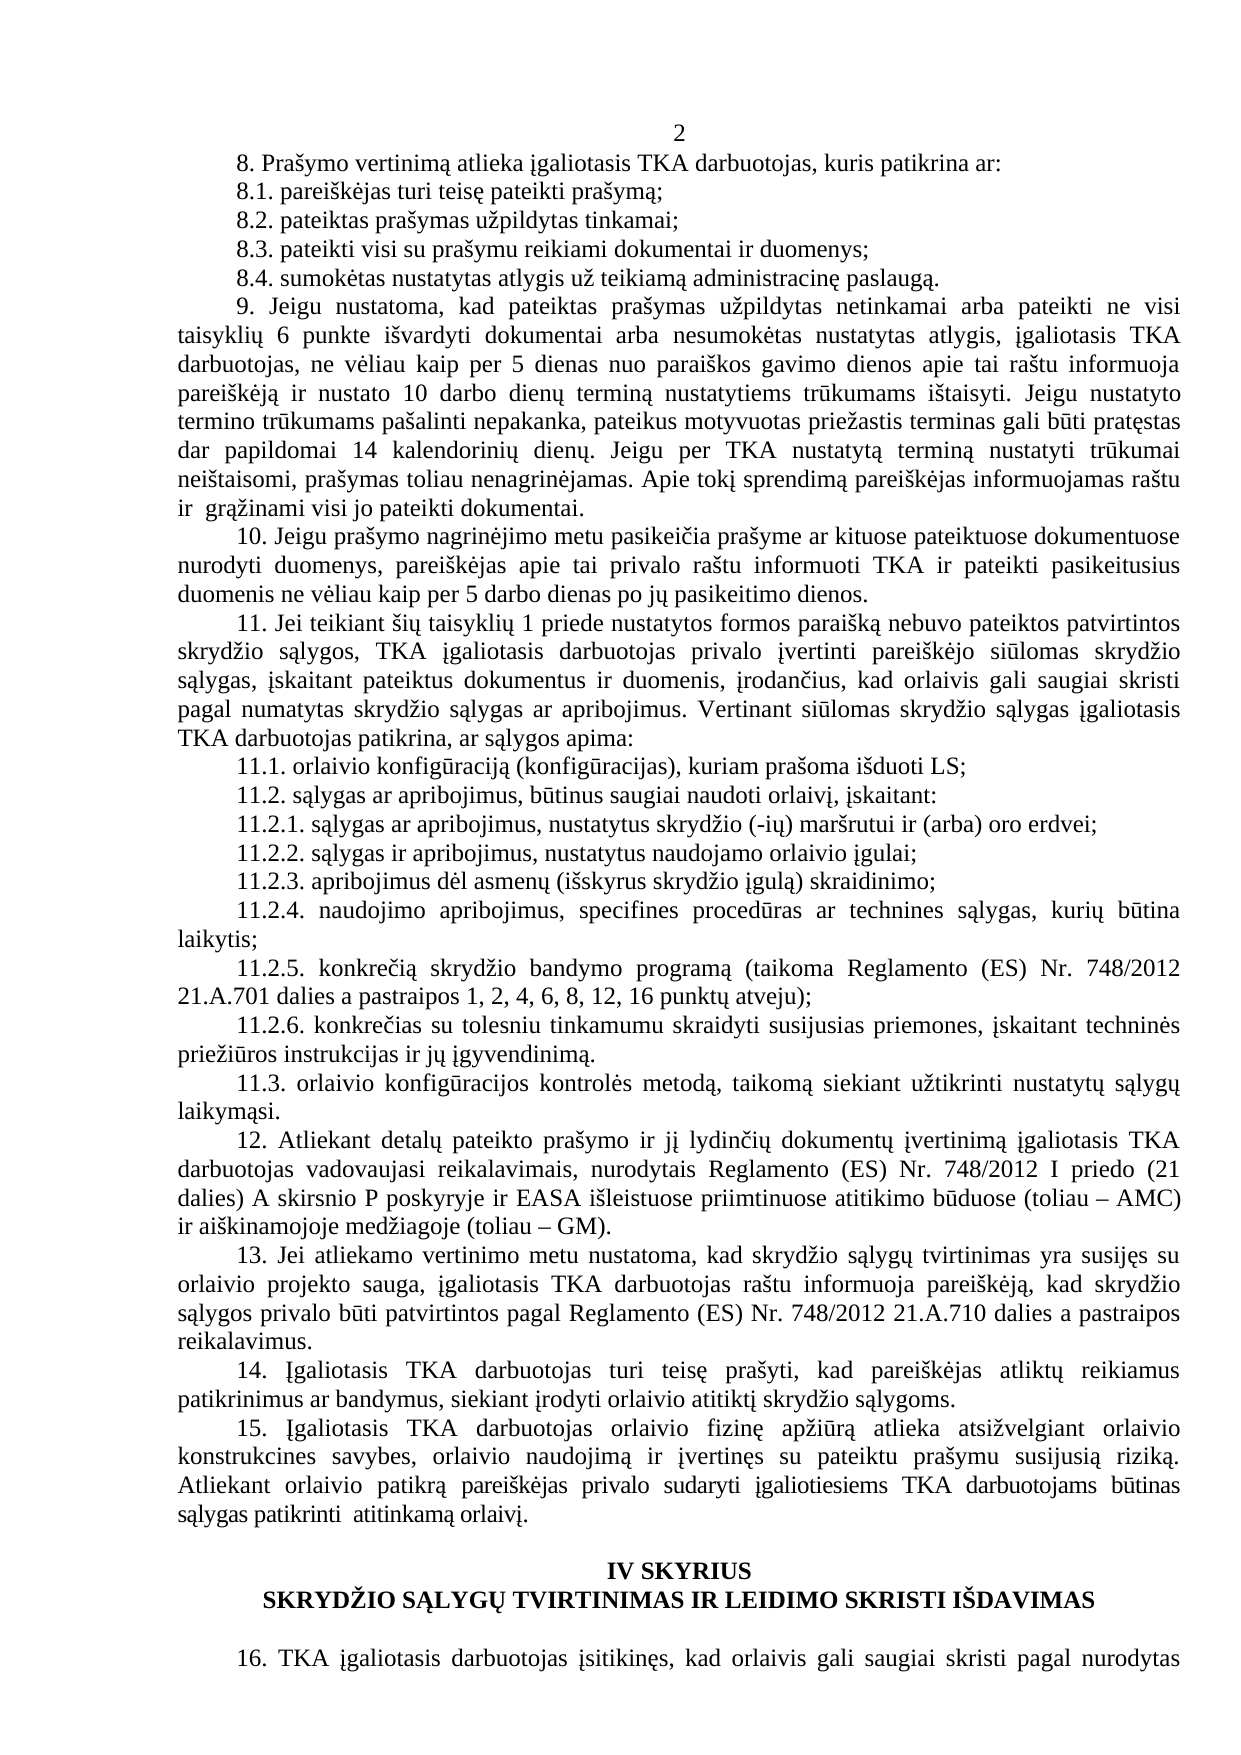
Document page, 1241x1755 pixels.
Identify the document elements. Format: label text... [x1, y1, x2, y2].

text 8.4. sumokėtas nustatytas atlygis už teikiamą administracinę paslaugą. [177, 263, 1181, 291]
text 11.2.6. konkrečias su tolesniu tinkamumu skraidyti susijusias priemones, įskaitant techninės priežiūros instrukcijas ir jų įgyvendinimą. [177, 1010, 1181, 1068]
text 10. Jeigu prašymo nagrinėjimo metu pasikeičia prašyme ar kituose pateiktuose dokumentuose nurodyti duomenys, pareiškėjas apie tai privalo raštu informuoti TKA ir pateikti pasikeitusius duomenis ne vėliau kaip per 5 darbo dienas po jų pasikeitimo dienos. [177, 521, 1181, 608]
text SKRYDŽIO SĄLYGŲ TVIRTINIMAS IR LEIDIMO SKRISTI IŠDAVIMAS [177, 1585, 1181, 1614]
text 8.1. pareiškėjas turi teisę pateikti prašymą; [177, 176, 1181, 205]
text 8. Prašymo vertinimą atlieka įgaliotasis TKA darbuotojas, kuris patikrina ar: [177, 148, 1181, 176]
text 11.2.1. sąlygas ar apribojimus, nustatytus skrydžio (-ių) maršrutui ir (arba) oro erdvei; [177, 809, 1181, 838]
text 11.1. orlaivio konfigūraciją (konfigūracijas), kuriam prašoma išduoti LS; [177, 751, 1181, 780]
text 11.2.3. apribojimus dėl asmenų (išskyrus skrydžio įgulą) skraidinimo; [177, 866, 1181, 895]
text 16. TKA įgaliotasis darbuotojas įsitikinęs, kad orlaivis gali saugiai skristi pagal nurodytas [177, 1643, 1181, 1671]
text 11. Jei teikiant šių taisyklių 1 priede nustatytos formos paraišką nebuvo pateiktos patvirtintos skrydžio sąlygos, TKA įgaliotasis darbuotojas privalo įvertinti pareiškėjo siūlomas skrydžio sąlygas, įskaitant pateiktus dokumentus ir duomenis, įrodančius, kad orlaivis gali saugiai skristi pagal numatytas skrydžio sąlygas ar apribojimus. Vertinant siūlomas skrydžio sąlygas įgaliotasis TKA darbuotojas patikrina, ar sąlygos apima: [177, 608, 1181, 751]
text 12. Atliekant detalų pateikto prašymo ir jį lydinčių dokumentų įvertinimą įgaliotasis TKA darbuotojas vadovaujasi reikalavimais, nurodytais Reglamento (ES) Nr. 748/2012 I priedo (21 dalies) A skirsnio P poskyryje ir EASA išleistuose priimtinuose atitikimo būduose (toliau – AMC) ir aiškinamojoje medžiagoje (toliau – GM). [177, 1125, 1181, 1240]
text 8.2. pateiktas prašymas užpildytas tinkamai; [177, 205, 1181, 234]
text 15. Įgaliotasis TKA darbuotojas orlaivio fizinę apžiūrą atlieka atsižvelgiant orlaivio konstrukcines savybes, orlaivio naudojimą ir įvertinęs su pateiktu prašymu susijusią riziką. Atliekant orlaivio patikrą pareiškėjas privalo sudaryti įgaliotiesiems TKA darbuotojams būtinas sąlygas patikrinti atitinkamą orlaivį. [177, 1413, 1181, 1528]
text 11.2.4. naudojimo apribojimus, specifines procedūras ar technines sąlygas, kurių būtina laikytis; [177, 895, 1181, 953]
text 8.3. pateikti visi su prašymu reikiami dokumentai ir duomenys; [177, 234, 1181, 263]
text 11.3. orlaivio konfigūracijos kontrolės metodą, taikomą siekiant užtikrinti nustatytų sąlygų laikymąsi. [177, 1068, 1181, 1125]
text 9. Jeigu nustatoma, kad pateiktas prašymas užpildytas netinkamai arba pateikti ne visi taisyklių 6 punkte išvardyti dokumentai arba nesumokėtas nustatytas atlygis, įgaliotasis TKA darbuotojas, ne vėliau kaip per 5 dienas nuo paraiškos gavimo dienos apie tai raštu informuoja pareiškėją ir nustato 10 darbo dienų terminą nustatytiems trūkumams ištaisyti. Jeigu nustatyto termino trūkumams pašalinti nepakanka, pateikus motyvuotas priežastis terminas gali būti pratęstas dar papildomai 14 kalendorinių dienų. Jeigu per TKA nustatytą terminą nustatyti trūkumai neištaisomi, prašymas toliau nenagrinėjamas. Apie tokį sprendimą pareiškėjas informuojamas raštu ir grąžinami visi jo pateikti dokumentai. [177, 291, 1181, 521]
text IV SKYRIUS [177, 1556, 1181, 1585]
text 14. Įgaliotasis TKA darbuotojas turi teisę prašyti, kad pareiškėjas atliktų reikiamus patikrinimus ar bandymus, siekiant įrodyti orlaivio atitiktį skrydžio sąlygoms. [177, 1355, 1181, 1413]
text 11.2. sąlygas ar apribojimus, būtinus saugiai naudoti orlaivį, įskaitant: [177, 780, 1181, 809]
text 13. Jei atliekamo vertinimo metu nustatoma, kad skrydžio sąlygų tvirtinimas yra susijęs su orlaivio projekto sauga, įgaliotasis TKA darbuotojas raštu informuoja pareiškėją, kad skrydžio sąlygos privalo būti patvirtintos pagal Reglamento (ES) Nr. 748/2012 21.A.710 dalies a pastraipos reikalavimus. [177, 1240, 1181, 1355]
text 11.2.5. konkrečią skrydžio bandymo programą (taikoma Reglamento (ES) Nr. 748/2012 21.A.701 dalies a pastraipos 1, 2, 4, 6, 8, 12, 16 punktų atveju); [177, 953, 1181, 1010]
text 11.2.2. sąlygas ir apribojimus, nustatytus naudojamo orlaivio įgulai; [177, 838, 1181, 866]
